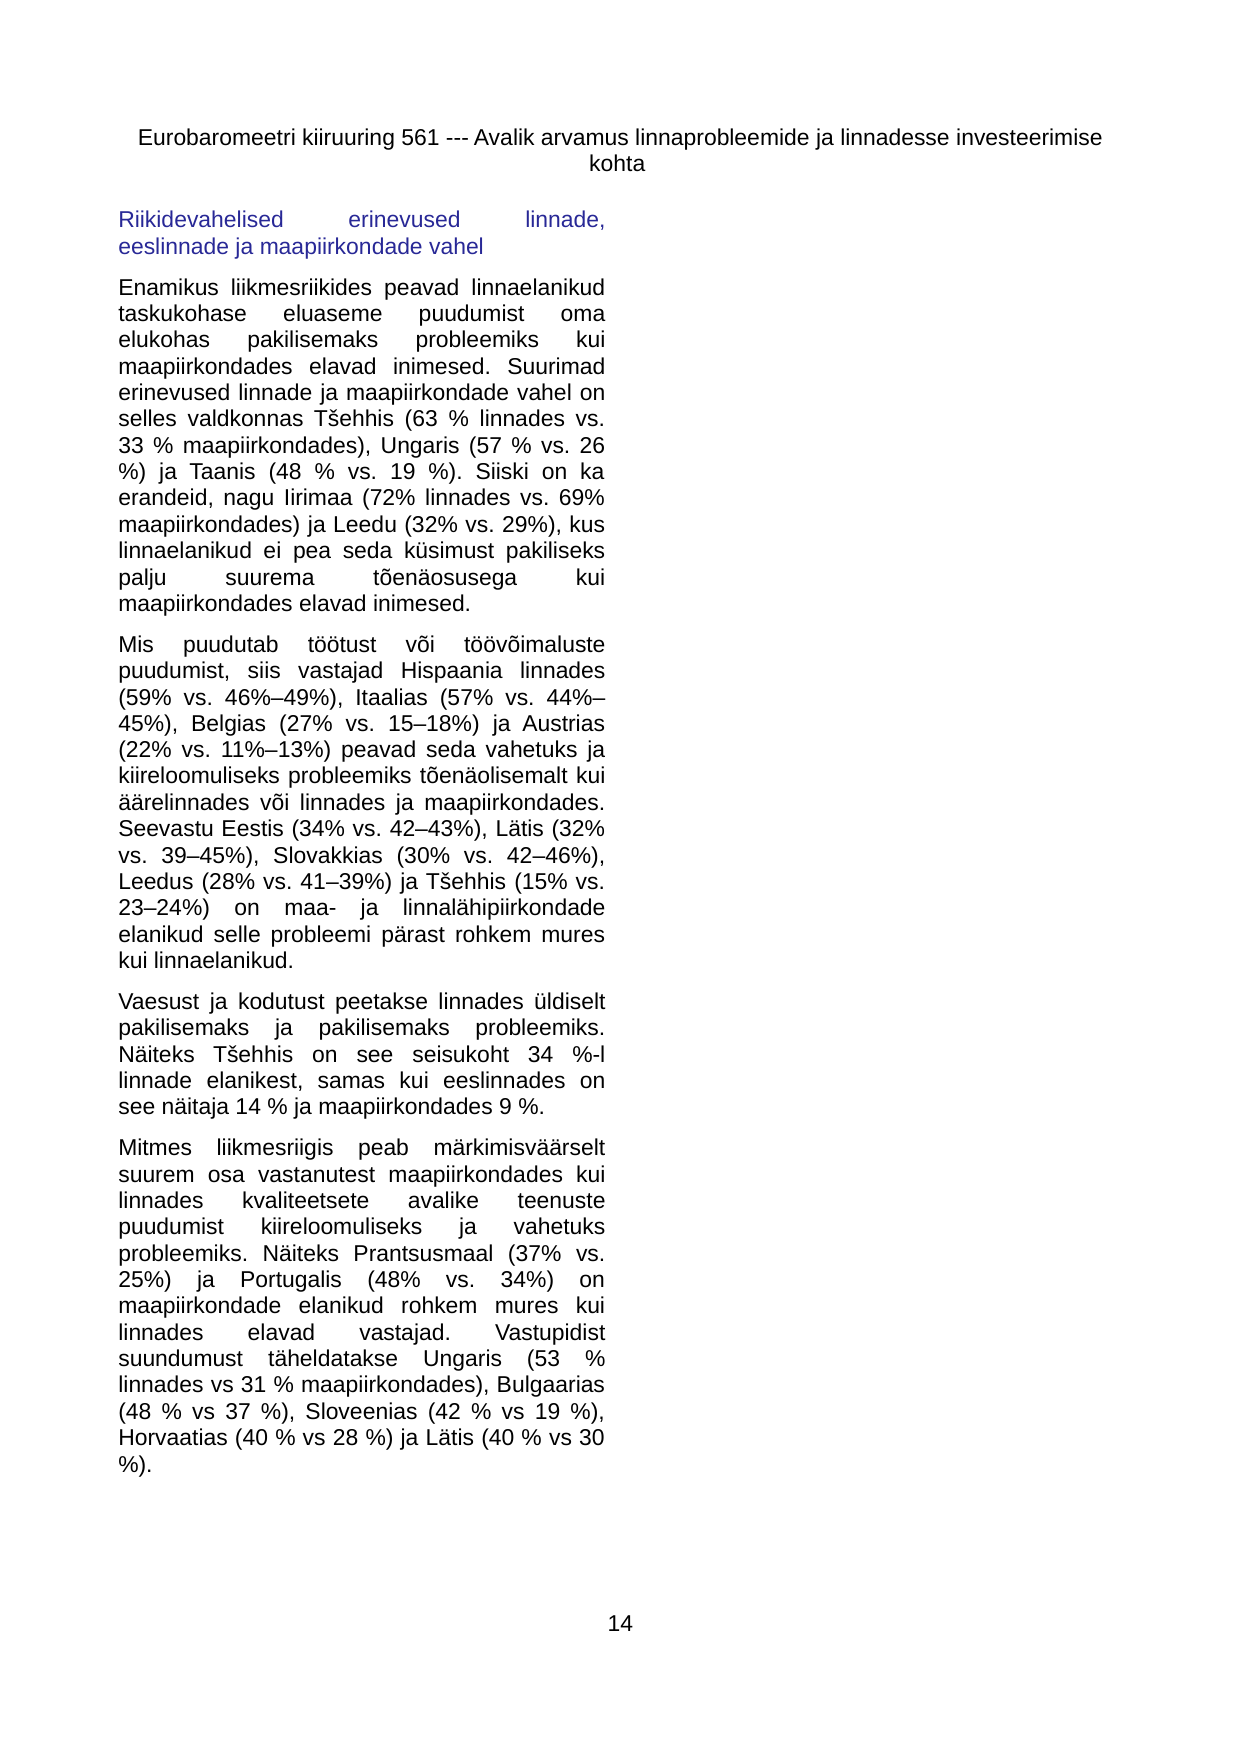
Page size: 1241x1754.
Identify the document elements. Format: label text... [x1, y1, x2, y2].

text Enamikus liikmesriikides peavad linnaelanikud taskukohase eluaseme puudumist oma elukohas pakilisemaks probleemiks kui maapiirkondades elavad inimesed. Suurimad erinevused linnade ja maapiirkondade vahel on selles valdkonnas Tšehhis (63 % linnades vs. 33 % maapiirkondades), Ungaris (57 % vs. 26 %) ja Taanis (48 % vs. 19 %). Siiski on ka erandeid, nagu Iirimaa (72% linnades vs. 69% maapiirkondades) ja Leedu (32% vs. 29%), kus linnaelanikud ei pea seda küsimust pakiliseks palju suurema tõenäosusega kui maapiirkondades elavad inimesed. [118, 273, 605, 616]
text Riikidevahelised erinevused linnade, eeslinnade ja maapiirkondade vahel [118, 206, 605, 259]
text Mitmes liikmesriigis peab märkimisväärselt suurem osa vastanutest maapiirkondades kui linnades kvaliteetsete avalike teenuste puudumist kiireloomuliseks ja vahetuks probleemiks. Näiteks Prantsusmaal (37% vs. 25%) ja Portugalis (48% vs. 34%) on maapiirkondade elanikud rohkem mures kui linnades elavad vastajad. Vastupidist suundumust täheldatakse Ungaris (53 % linnades vs 31 % maapiirkondades), Bulgaarias (48 % vs 37 %), Sloveenias (42 % vs 19 %), Horvaatias (40 % vs 28 %) ja Lätis (40 % vs 30 %). [118, 1134, 605, 1477]
text Vaesust ja kodutust peetakse linnades üldiselt pakilisemaks ja pakilisemaks probleemiks. Näiteks Tšehhis on see seisukoht 34 %-l linnade elanikest, samas kui eeslinnades on see näitaja 14 % ja maapiirkondades 9 %. [118, 988, 605, 1120]
text Mis puudutab töötust või töövõimaluste puudumist, siis vastajad Hispaania linnades (59% vs. 46%–49%), Itaalias (57% vs. 44%–45%), Belgias (27% vs. 15–18%) ja Austrias (22% vs. 11%–13%) peavad seda vahetuks ja kiireloomuliseks probleemiks tõenäolisemalt kui äärelinnades või linnades ja maapiirkondades. Seevastu Eestis (34% vs. 42–43%), Lätis (32% vs. 39–45%), Slovakkias (30% vs. 42–46%), Leedus (28% vs. 41–39%) ja Tšehhis (15% vs. 23–24%) on maa- ja linnalähipiirkondade elanikud selle probleemi pärast rohkem mures kui linnaelanikud. [118, 631, 605, 973]
